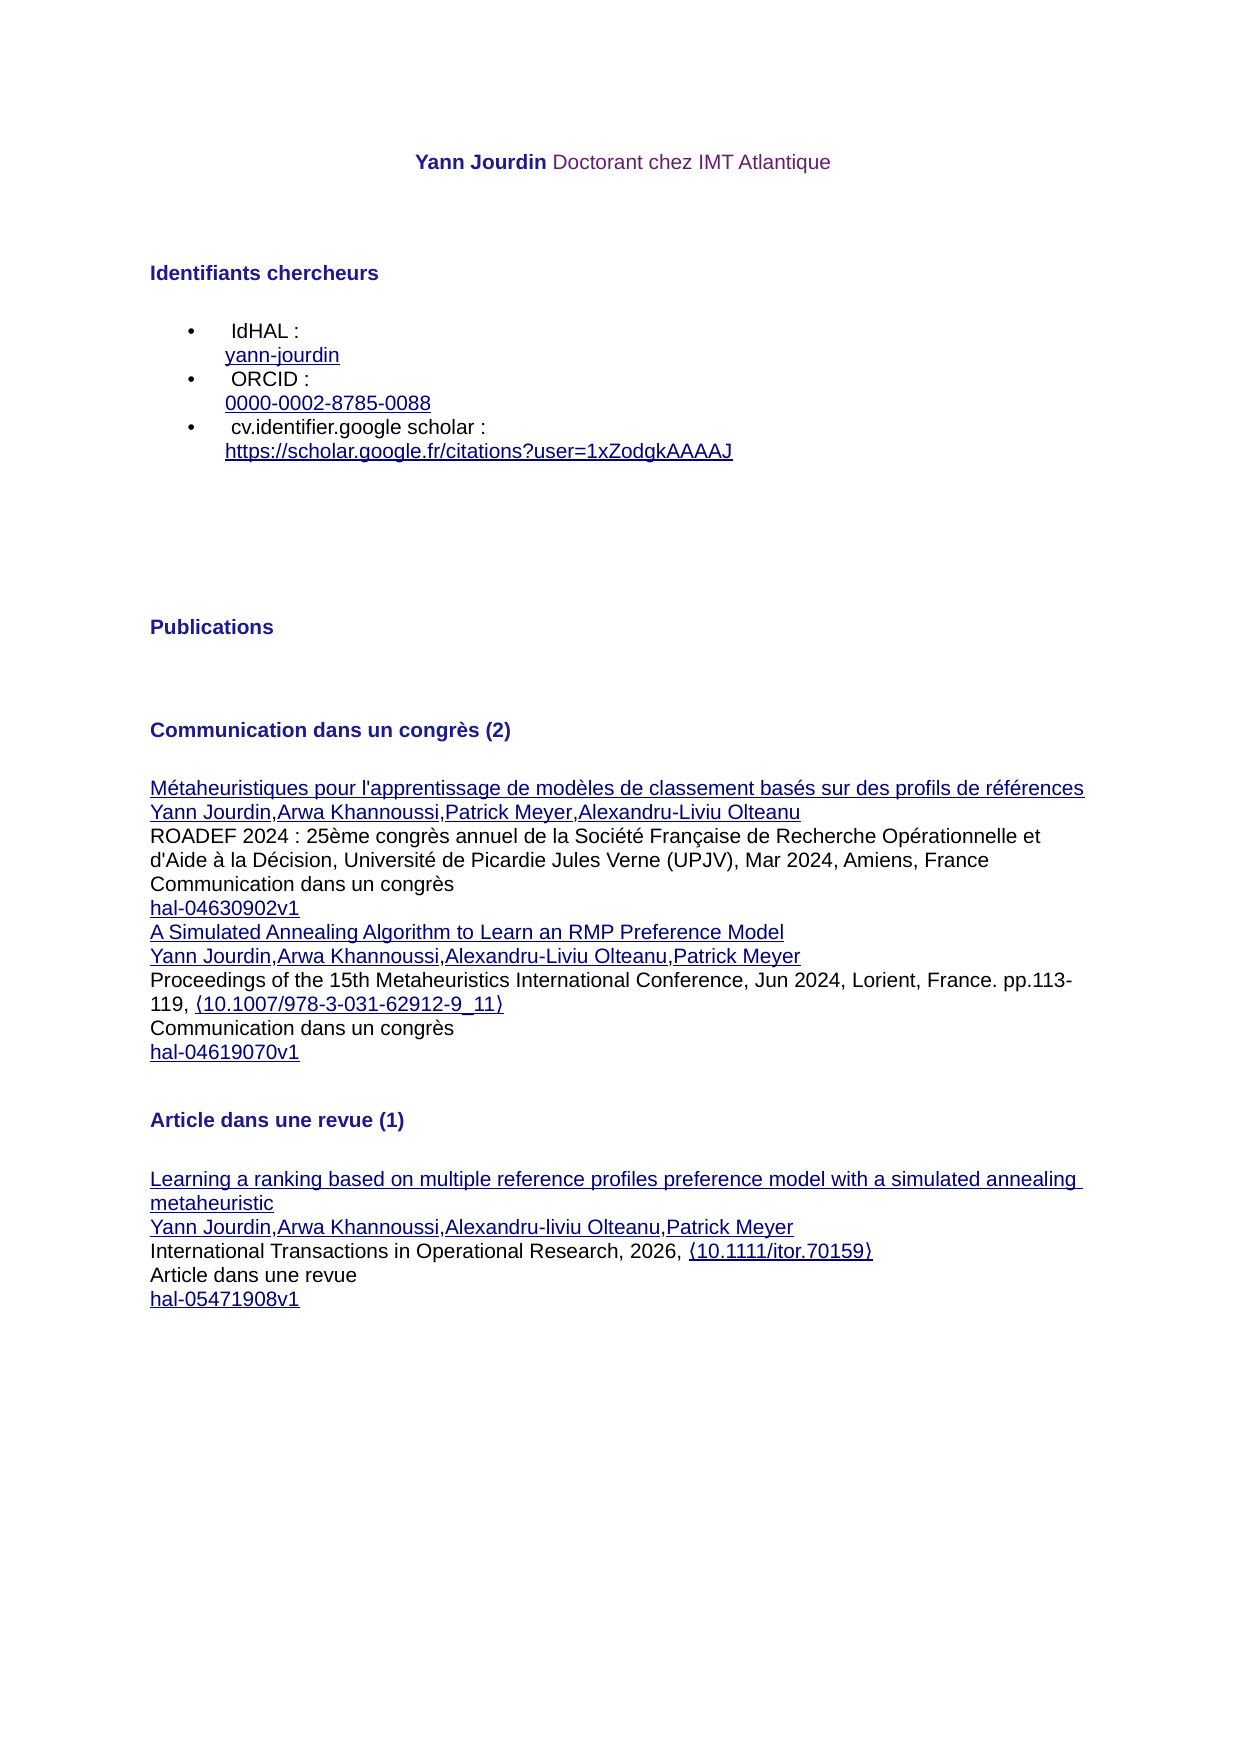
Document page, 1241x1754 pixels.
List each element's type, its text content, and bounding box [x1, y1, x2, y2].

subtitle Publications [150, 614, 1090, 638]
subtitle Identifiants chercheurs [150, 260, 1090, 284]
list ORCID : [187, 367, 1090, 391]
table_header Learning a ranking based on multiple reference profiles preference model with a simulated annealing metaheuristic Yann Jourdin,Arwa Khannoussi,Alexandru‐liviu Olteanu,Patrick Meyer International Transactions in Operational Research, 2026, ⟨10.1111/itor.70159⟩ Article dans une revue hal-05471908v1 [150, 1167, 1090, 1310]
subtitle Communication dans un congrès (2) [150, 718, 1090, 742]
list https://scholar.google.fr/citations?user=1xZodgkAAAAJ [187, 438, 1090, 462]
table_header Métaheuristiques pour l'apprentissage de modèles de classement basés sur des profils de références Yann Jourdin,Arwa Khannoussi,Patrick Meyer,Alexandru-Liviu Olteanu ROADEF 2024 : 25ème congrès annuel de la Société Française de Recherche Opérationnelle et d'Aide à la Décision, Université de Picardie Jules Verne (UPJV), Mar 2024, Amiens, France Communication dans un congrès hal-04630902v1 [150, 776, 1090, 920]
list IdHAL : [187, 319, 1090, 343]
list yann-jourdin [187, 343, 1090, 367]
subtitle Article dans une revue (1) [150, 1108, 1090, 1132]
list 0000-0002-8785-0088 [187, 391, 1090, 414]
table_cell A Simulated Annealing Algorithm to Learn an RMP Preference Model Yann Jourdin,Arwa Khannoussi,Alexandru-Liviu Olteanu,Patrick Meyer Proceedings of the 15th Metaheuristics International Conference, Jun 2024, Lorient, France. pp.113-119, ⟨10.1007/978-3-031-62912-9_11⟩ Communication dans un congrès hal-04619070v1 [150, 920, 1090, 1063]
list cv.identifier.google scholar : [187, 414, 1090, 438]
subtitle Yann Jourdin Doctorant chez IMT Atlantique [150, 150, 1090, 174]
